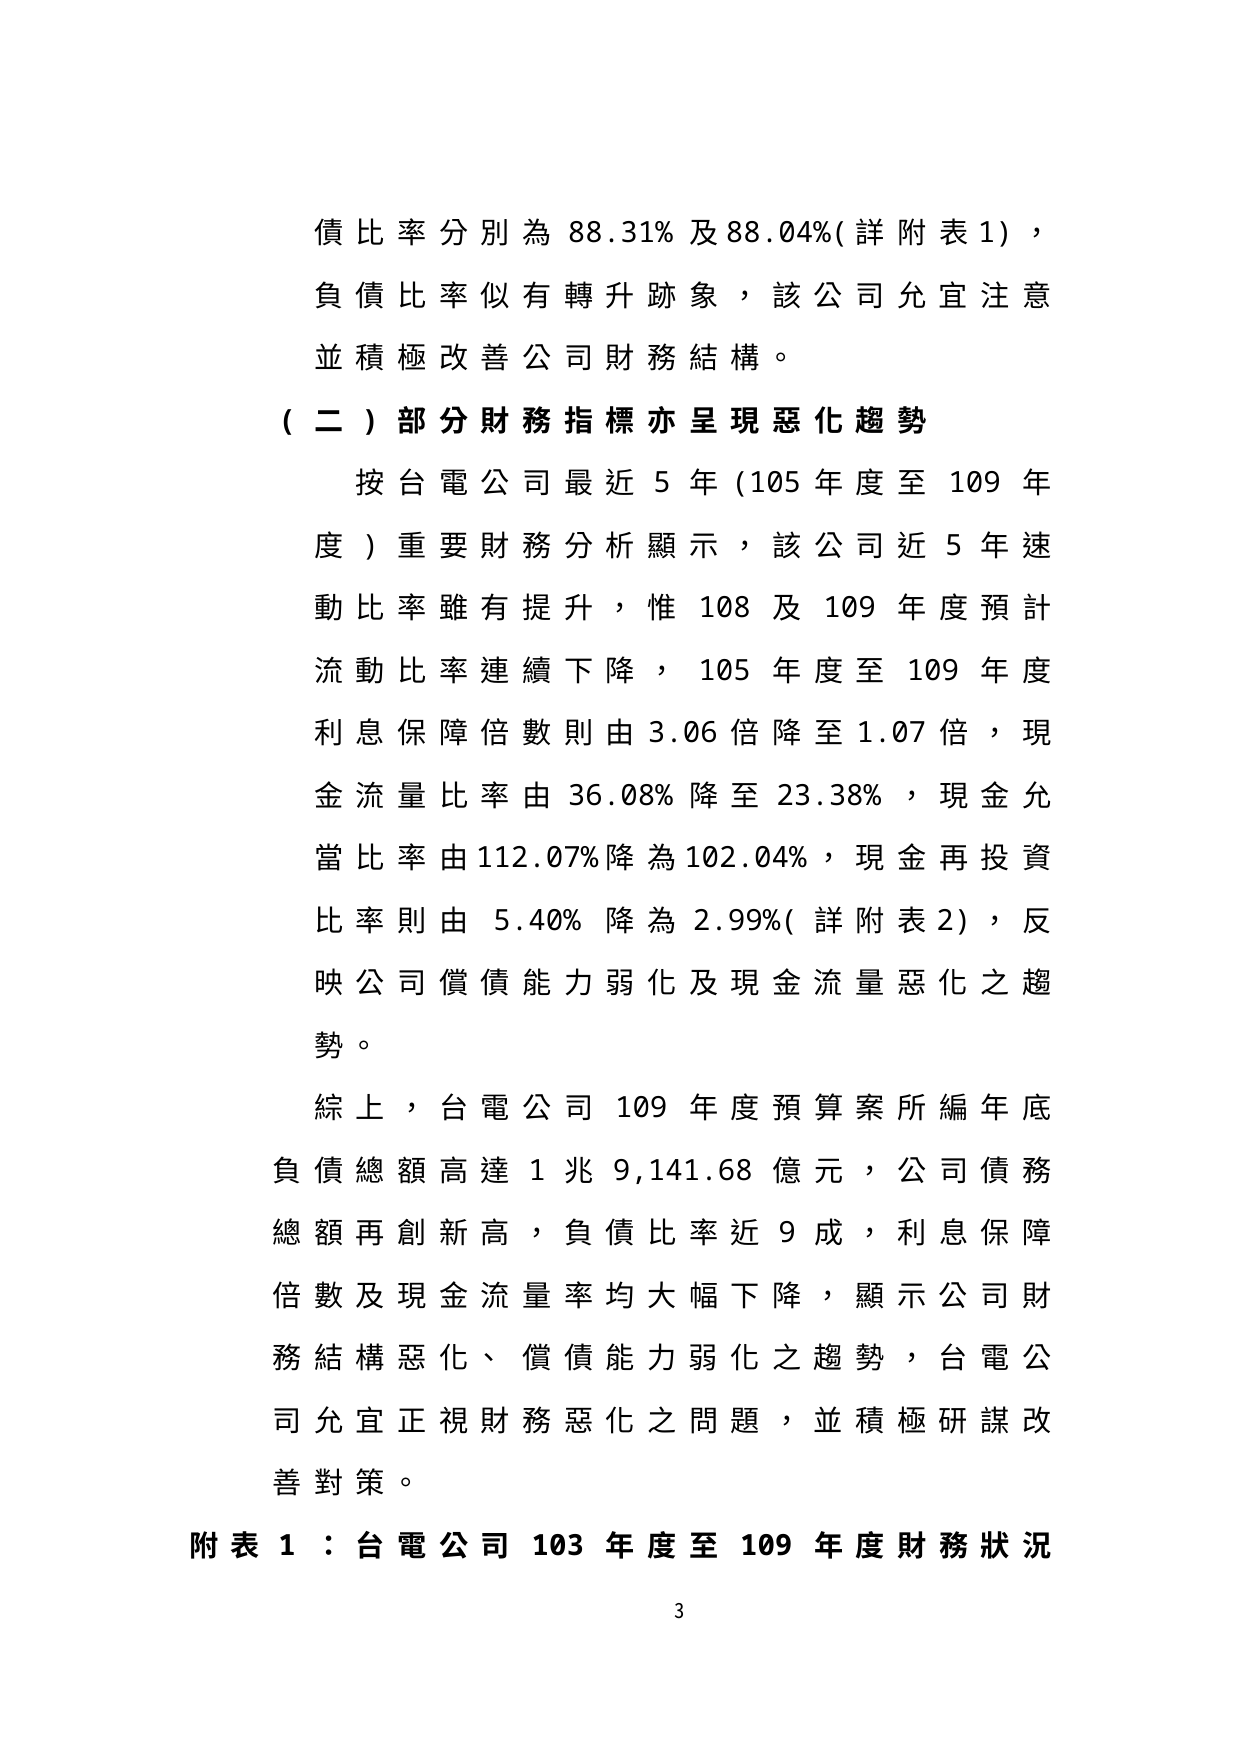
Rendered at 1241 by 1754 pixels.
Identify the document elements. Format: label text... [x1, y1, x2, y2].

text (二)部分財務指標亦呈現惡化趨勢 [242, 377, 1058, 439]
text 綜上，台電公司109年度預算案所編年底負債總額高達1兆9,141.68億元，公司債務總額再創新高，負債比率近9成，利息保障倍數及現金流量率均大幅下降，顯示公司財務結構惡化、償債能力弱化之趨勢，台電公司允宜正視財務惡化之問題，並積極研謀改善對策。 [242, 1064, 1058, 1502]
text 債比率分別為88.31%及88.04%(詳附表1)，負債比率似有轉升跡象，該公司允宜注意並積極改善公司財務結構。 [271, 189, 1058, 377]
text 附表1：台電公司103年度至109年度財務狀況 [155, 1502, 1058, 1564]
text 按台電公司最近5年(105年度至109年度)重要財務分析顯示，該公司近5年速動比率雖有提升，惟108及109年度預計流動比率連續下降，105年度至109年度利息保障倍數則由3.06倍降至1.07倍，現金流量比率由36.08%降至23.38%，現金允當比率由112.07%降為102.04%，現金再投資比率則由5.40%降為2.99%(詳附表2)，反映公司償債能力弱化及現金流量惡化之趨勢。 [271, 439, 1058, 1064]
